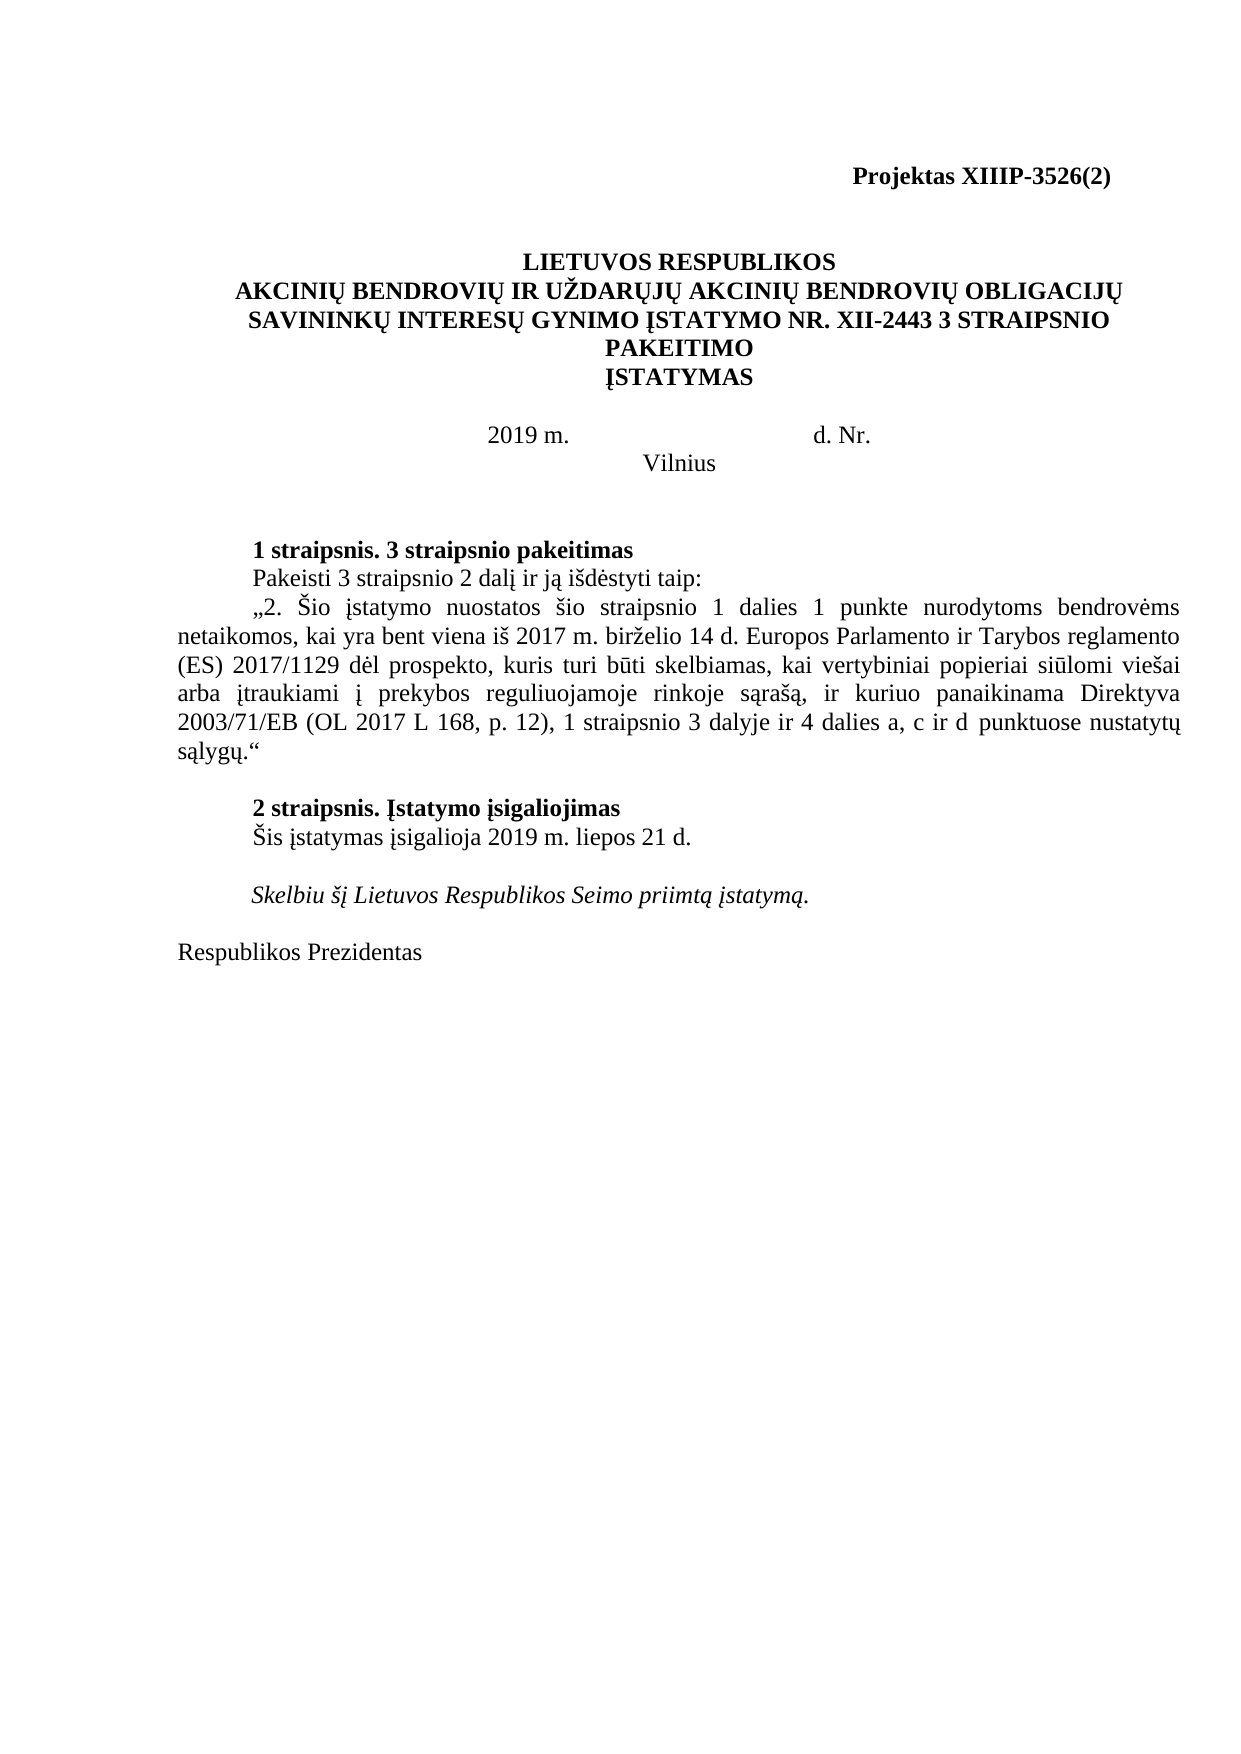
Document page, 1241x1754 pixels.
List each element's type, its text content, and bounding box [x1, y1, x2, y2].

text „2. Šio įstatymo nuostatos šio straipsnio 1 dalies 1 punkte nurodytoms bendrovėms netaikomos, kai yra bent viena iš 2017 m. birželio 14 d. Europos Parlamento ir Tarybos reglamento (ES) 2017/1129 dėl prospekto, kuris turi būti skelbiamas, kai vertybiniai popieriai siūlomi viešai arba įtraukiami į prekybos reguliuojamoje rinkoje sąrašą, ir kuriuo panaikinama Direktyva 2003/71/EB (OL 2017 L 168, p. 12), 1 straipsnio 3 dalyje ir 4 dalies a, c ir d punktuose nustatytų sąlygų.“ [177, 592, 1181, 765]
text Vilnius [177, 448, 1181, 477]
text Respublikos Prezidentas [177, 937, 1181, 966]
text Skelbiu šį Lietuvos Respublikos Seimo priimtą įstatymą. [177, 880, 1181, 908]
text Pakeisti 3 straipsnio 2 dalį ir ją išdėstyti taip: [177, 563, 1181, 592]
text ĮSTATYMAS [177, 362, 1181, 391]
text 1 straipsnis. 3 straipsnio pakeitimas [177, 535, 1181, 563]
text LIETUVOS RESPUBLIKOS AKCINIŲ BENDROVIŲ IR UŽDARŲJŲ AKCINIŲ BENDROVIŲ OBLIGACIJŲ SAVININKŲ INTERESŲ GYNIMO ĮSTATYMO NR. XII-2443 3 STRAIPSNIO PAKEITIMO [177, 247, 1181, 362]
text Šis įstatymas įsigalioja 2019 m. liepos 21 d. [177, 822, 1181, 851]
text Projektas XIIIP-3526(2) [852, 161, 1181, 190]
text 2 straipsnis. Įstatymo įsigaliojimas [177, 793, 1181, 822]
text 2019 m. d. Nr. [177, 420, 1181, 448]
